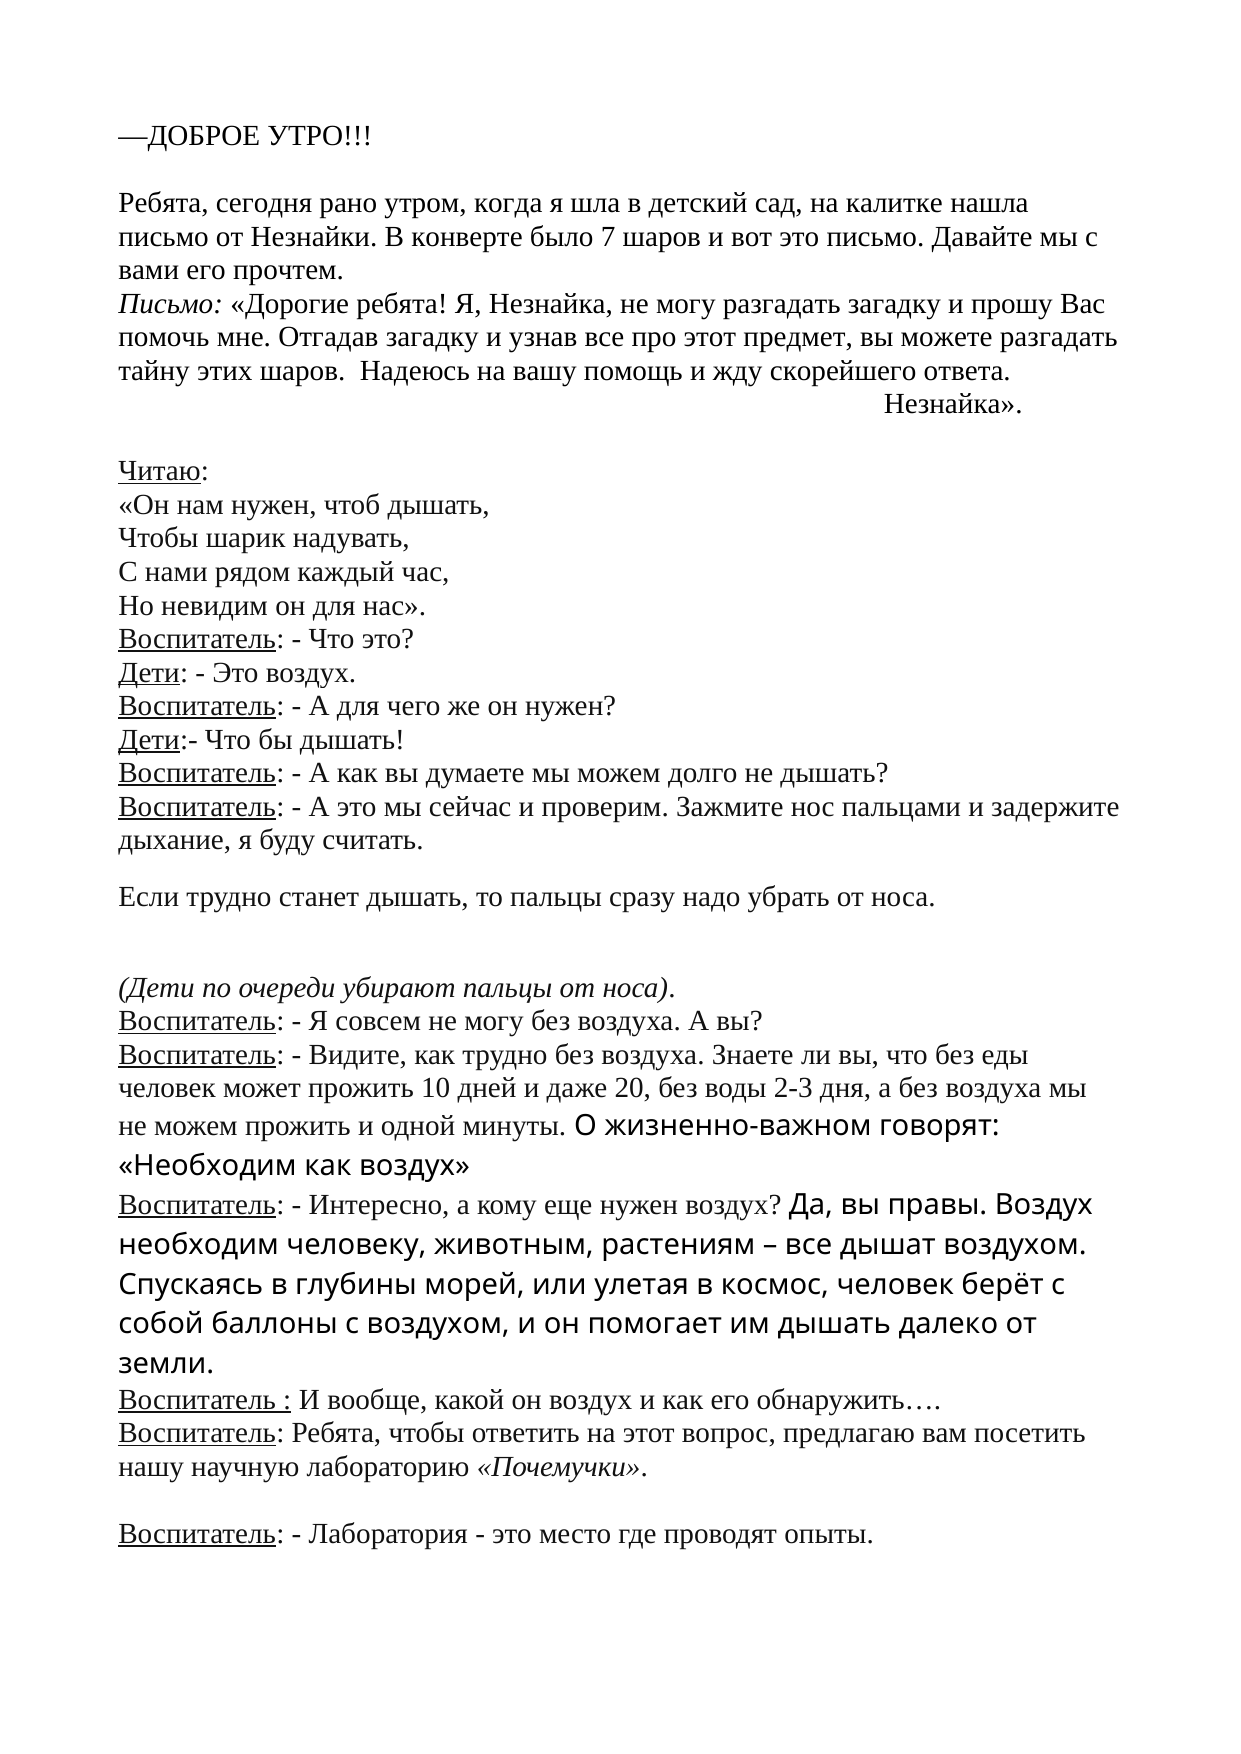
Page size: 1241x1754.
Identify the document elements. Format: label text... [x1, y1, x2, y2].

text Воспитатель: Ребята, чтобы ответить на этот вопрос, предлагаю вам посетить нашу научную лабораторию «Почемучки». [118, 1416, 1122, 1483]
text (Дети по очереди убирают пальцы от носа). [118, 970, 1122, 1003]
text Незнайка». [118, 386, 1122, 420]
text Воспитатель: - А для чего же он нужен? [118, 688, 1122, 722]
text Ребята, сегодня рано утром, когда я шла в детский сад, на калитке нашла письмо от Незнайки. В конверте было 7 шаров и вот это письмо. Давайте мы с вами его прочтем. [118, 185, 1122, 286]
text Если трудно станет дышать, то пальцы сразу надо убрать от носа. [118, 879, 1122, 913]
text Читаю: [118, 453, 1122, 487]
text Но невидим он для нас». [118, 588, 1122, 621]
text Письмо: «Дорогие ребята! Я, Незнайка, не могу разгадать загадку и прошу Вас помочь мне. Отгадав загадку и узнав все про этот предмет, вы можете разгадать тайну этих шаров. Надеюсь на вашу помощь и жду скорейшего ответа. [118, 286, 1122, 386]
text Воспитатель: - Интересно, а кому еще нужен воздух? Да, вы правы. Воздух необходим человеку, животным, растениям – все дышат воздухом. Спускаясь в глубины морей, или улетая в космос, человек берёт с собой баллоны с воздухом, и он помогает им дышать далеко от земли. [118, 1183, 1122, 1382]
text Воспитатель: - Что это? [118, 621, 1122, 655]
text Дети: - Это воздух. [118, 655, 1122, 688]
text Воспитатель: - Видите, как трудно без воздуха. Знаете ли вы, что без еды человек может прожить 10 дней и даже 20, без воды 2-3 дня, а без воздуха мы не можем прожить и одной минуты. О жизненно-важном говорят: «Необходим как воздух» [118, 1037, 1122, 1183]
text Дети:- Что бы дышать! [118, 722, 1122, 755]
text Чтобы шарик надувать, [118, 521, 1122, 554]
text «Он нам нужен, чтоб дышать, [118, 487, 1122, 521]
text Воспитатель: - А это мы сейчас и проверим. Зажмите нос пальцами и задержите дыхание, я буду считать. [118, 789, 1122, 856]
text Воспитатель: - Лаборатория - это место где проводят опыты. [118, 1516, 1122, 1550]
text Воспитатель: - А как вы думаете мы можем долго не дышать? [118, 755, 1122, 789]
text Воспитатель: - Я совсем не могу без воздуха. А вы? [118, 1003, 1122, 1037]
text —ДОБРОЕ УТРО!!! [118, 118, 1122, 152]
text Воспитатель : И вообще, какой он воздух и как его обнаружить…. [118, 1382, 1122, 1416]
text С нами рядом каждый час, [118, 554, 1122, 588]
